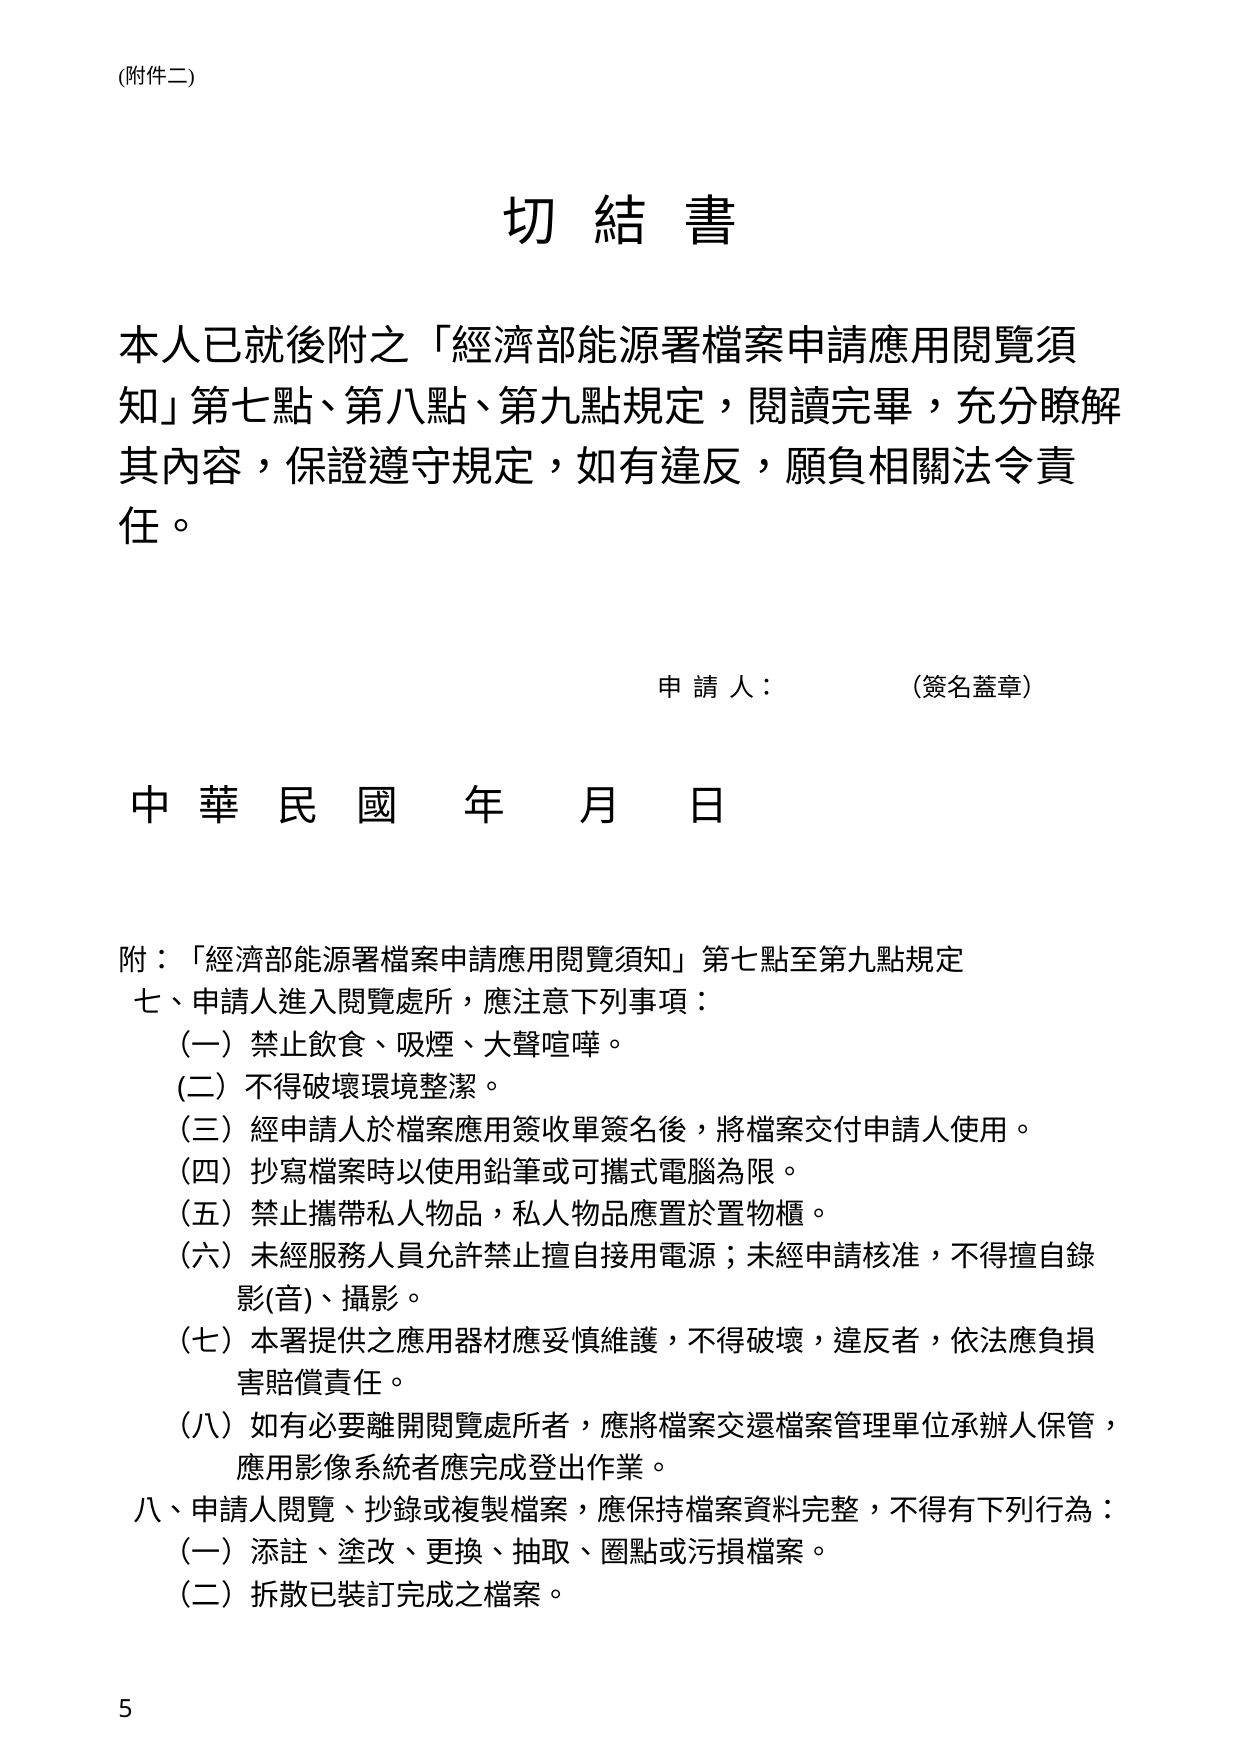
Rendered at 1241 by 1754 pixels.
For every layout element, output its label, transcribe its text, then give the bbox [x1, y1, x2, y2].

text 本人已就後附之「經濟部能源署檔案申請應用閱覽須知」第七點、第八點、第九點規定，閱讀完畢，充分瞭解其內容，保證遵守規定，如有違反，願負相關法令責任。 [118, 312, 1122, 554]
text （七）本署提供之應用器材應妥慎維護，不得破壞，違反者，依法應負損害賠償責任。 [162, 1318, 1122, 1402]
text 八、申請人閱覽、抄錄或複製檔案，應保持檔案資料完整，不得有下列行為： [133, 1487, 1122, 1529]
text （八）如有必要離開閱覽處所者，應將檔案交還檔案管理單位承辦人保管，應用影像系統者應完成登出作業。 [162, 1402, 1122, 1487]
text （六）未經服務人員允許禁止擅自接用電源；未經申請核准，不得擅自錄影(音)、攝影。 [162, 1233, 1122, 1318]
text (二）不得破壞環境整潔。 [118, 1064, 1122, 1106]
text （一）添註、塗改、更換、抽取、圈點或污損檔案。 [162, 1529, 1122, 1571]
text 七、申請人進入閱覽處所，應注意下列事項： [133, 979, 1122, 1021]
text （一）禁止飲食、吸煙、大聲喧嘩。 [162, 1021, 1122, 1064]
text 附：「經濟部能源署檔案申請應用閱覽須知」第七點至第九點規定 [118, 937, 1122, 979]
text （五）禁止攜帶私人物品，私人物品應置於置物櫃。 [162, 1191, 1122, 1233]
text 中 華 民 國 年 月 日 [118, 772, 1122, 832]
text （二）拆散已裝訂完成之檔案。 [162, 1571, 1122, 1614]
text （三）經申請人於檔案應用簽收單簽名後，將檔案交付申請人使用。 [162, 1106, 1122, 1148]
text 切 結 書 [118, 177, 1122, 256]
text 申 請 人： （簽名蓋章） [118, 667, 1122, 704]
text （四）抄寫檔案時以使用鉛筆或可攜式電腦為限。 [162, 1148, 1122, 1191]
